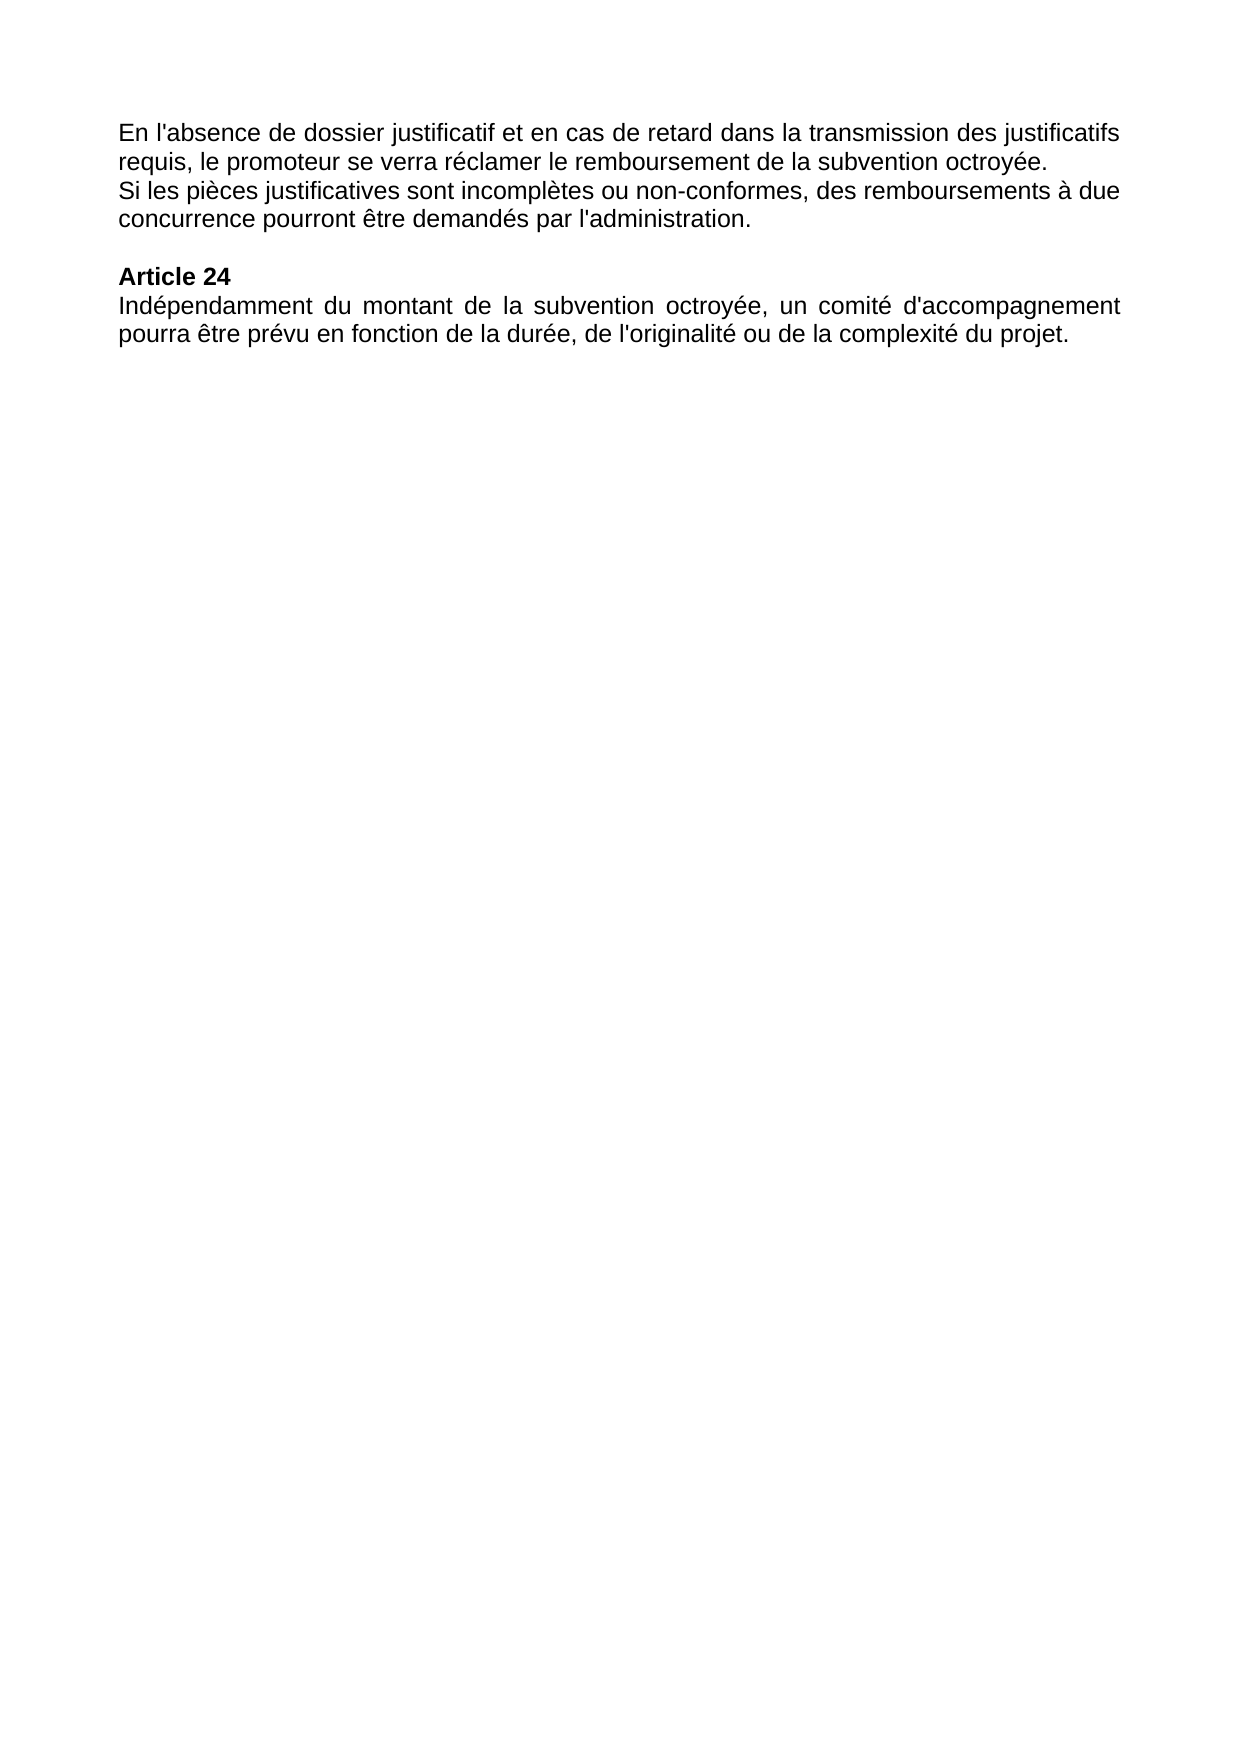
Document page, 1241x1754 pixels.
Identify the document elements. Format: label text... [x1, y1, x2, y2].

text Si les pièces justificatives sont incomplètes ou non-conformes, des remboursements à due concurrence pourront être demandés par l'administration. [118, 176, 1122, 233]
text En l'absence de dossier justificatif et en cas de retard dans la transmission des justificatifs requis, le promoteur se verra réclamer le remboursement de la subvention octroyée. [118, 118, 1122, 176]
text Article 24 [118, 262, 1122, 291]
text Indépendamment du montant de la subvention octroyée, un comité d'accompagnement pourra être prévu en fonction de la durée, de l'originalité ou de la complexité du projet. [118, 291, 1122, 348]
